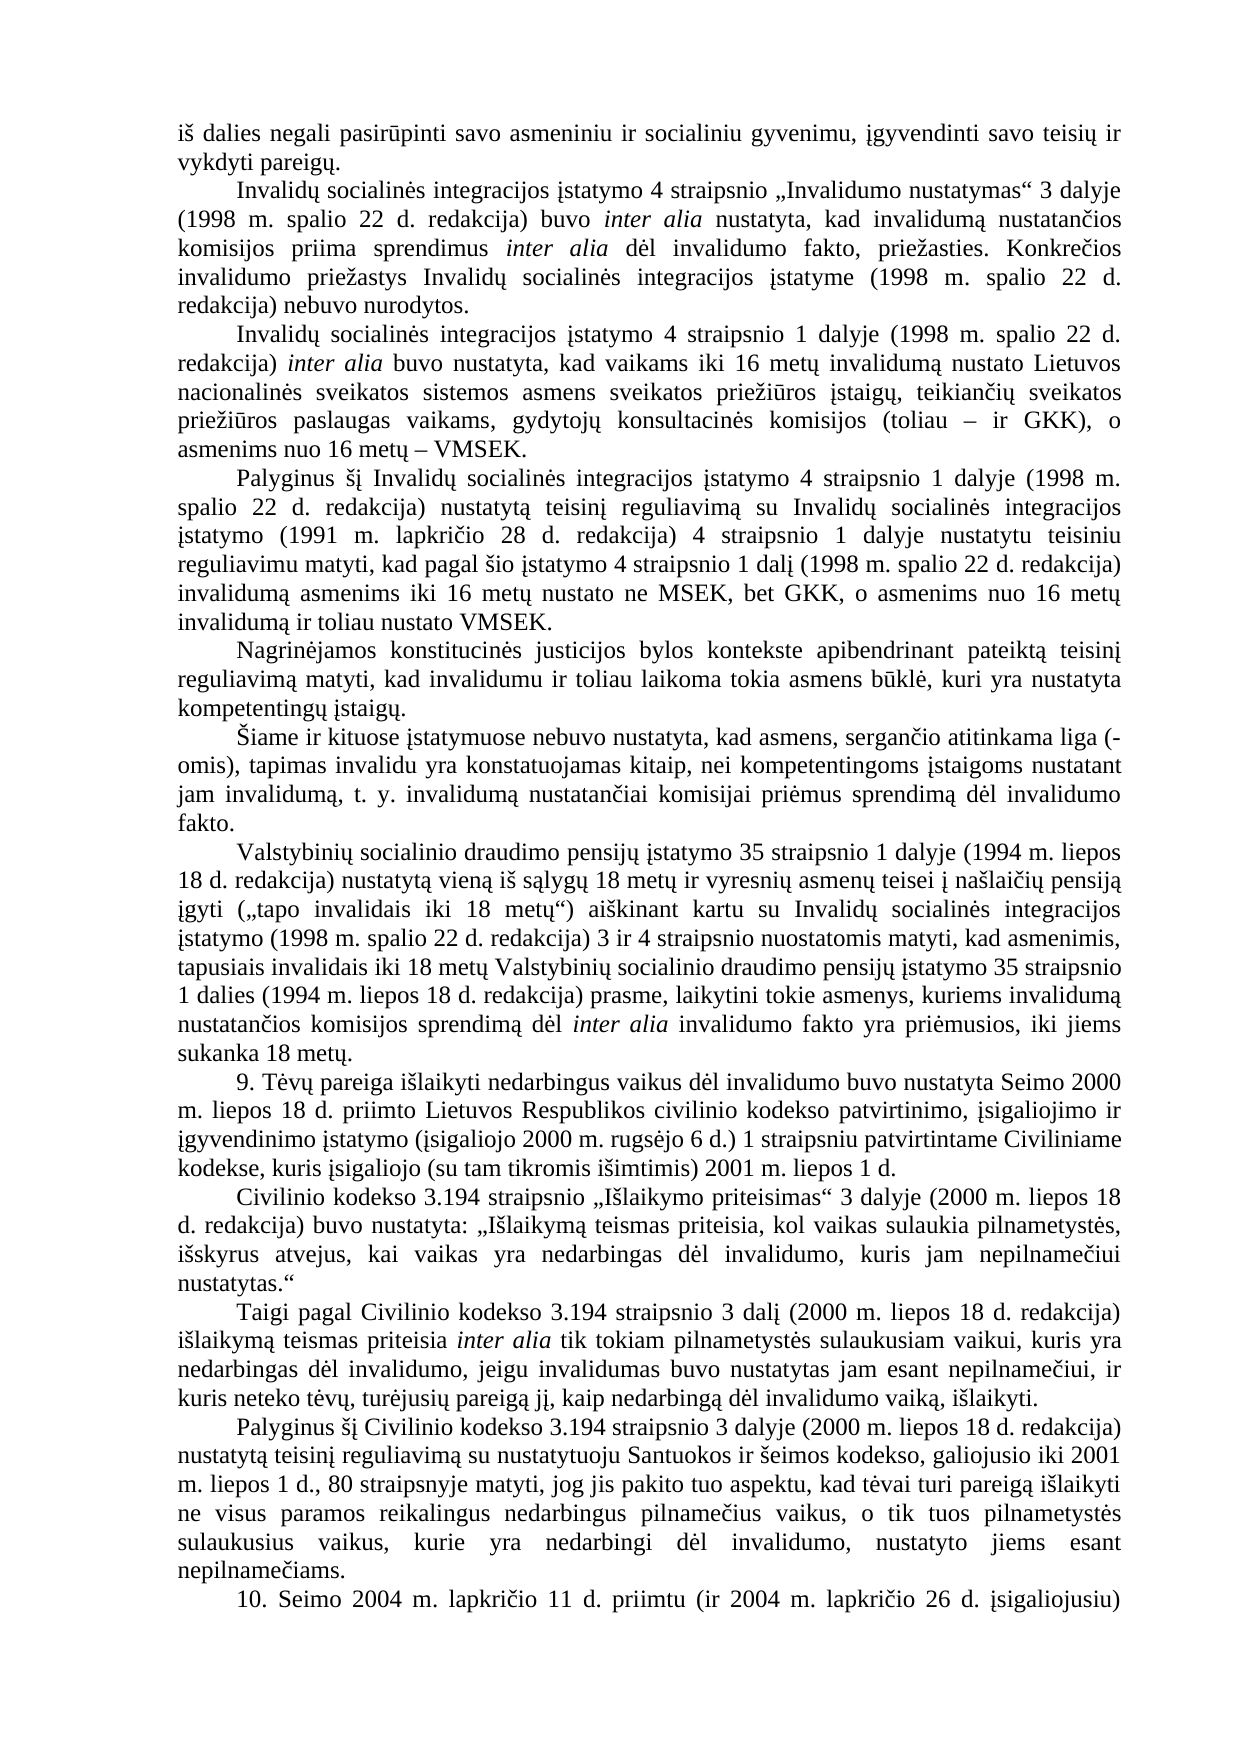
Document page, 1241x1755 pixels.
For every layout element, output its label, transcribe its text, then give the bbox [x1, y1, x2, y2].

text Palyginus šį Civilinio kodekso 3.194 straipsnio 3 dalyje (2000 m. liepos 18 d. redakcija) nustatytą teisinį reguliavimą su nustatytuoju Santuokos ir šeimos kodekso, galiojusio iki 2001 m. liepos 1 d., 80 straipsnyje matyti, jog jis pakito tuo aspektu, kad tėvai turi pareigą išlaikyti ne visus paramos reikalingus nedarbingus pilnamečius vaikus, o tik tuos pilnametystės sulaukusius vaikus, kurie yra nedarbingi dėl invalidumo, nustatyto jiems esant nepilnamečiams. [177, 1412, 1122, 1584]
text 9. Tėvų pareiga išlaikyti nedarbingus vaikus dėl invalidumo buvo nustatyta Seimo 2000 m. liepos 18 d. priimto Lietuvos Respublikos civilinio kodekso patvirtinimo, įsigaliojimo ir įgyvendinimo įstatymo (įsigaliojo 2000 m. rugsėjo 6 d.) 1 straipsniu patvirtintame Civiliniame kodekse, kuris įsigaliojo (su tam tikromis išimtimis) 2001 m. liepos 1 d. [177, 1067, 1122, 1182]
text Civilinio kodekso 3.194 straipsnio „Išlaikymo priteisimas“ 3 dalyje (2000 m. liepos 18 d. redakcija) buvo nustatyta: „Išlaikymą teismas priteisia, kol vaikas sulaukia pilnametystės, išskyrus atvejus, kai vaikas yra nedarbingas dėl invalidumo, kuris jam nepilnamečiui nustatytas.“ [177, 1182, 1122, 1297]
text Invalidų socialinės integracijos įstatymo 4 straipsnio 1 dalyje (1998 m. spalio 22 d. redakcija) inter alia buvo nustatyta, kad vaikams iki 16 metų invalidumą nustato Lietuvos nacionalinės sveikatos sistemos asmens sveikatos priežiūros įstaigų, teikiančių sveikatos priežiūros paslaugas vaikams, gydytojų konsultacinės komisijos (toliau – ir GKK), o asmenims nuo 16 metų – VMSEK. [177, 319, 1122, 463]
text Invalidų socialinės integracijos įstatymo 4 straipsnio „Invalidumo nustatymas“ 3 dalyje (1998 m. spalio 22 d. redakcija) buvo inter alia nustatyta, kad invalidumą nustatančios komisijos priima sprendimus inter alia dėl invalidumo fakto, priežasties. Konkrečios invalidumo priežastys Invalidų socialinės integracijos įstatyme (1998 m. spalio 22 d. redakcija) nebuvo nurodytos. [177, 176, 1122, 319]
text iš dalies negali pasirūpinti savo asmeniniu ir socialiniu gyvenimu, įgyvendinti savo teisių ir vykdyti pareigų. [177, 118, 1122, 176]
text 10. Seimo 2004 m. lapkričio 11 d. priimtu (ir 2004 m. lapkričio 26 d. įsigaliojusiu) [177, 1584, 1122, 1613]
text Nagrinėjamos konstitucinės justicijos bylos kontekste apibendrinant pateiktą teisinį reguliavimą matyti, kad invalidumu ir toliau laikoma tokia asmens būklė, kuri yra nustatyta kompetentingų įstaigų. [177, 636, 1122, 722]
text Taigi pagal Civilinio kodekso 3.194 straipsnio 3 dalį (2000 m. liepos 18 d. redakcija) išlaikymą teismas priteisia inter alia tik tokiam pilnametystės sulaukusiam vaikui, kuris yra nedarbingas dėl invalidumo, jeigu invalidumas buvo nustatytas jam esant nepilnamečiui, ir kuris neteko tėvų, turėjusių pareigą jį, kaip nedarbingą dėl invalidumo vaiką, išlaikyti. [177, 1297, 1122, 1412]
text Palyginus šį Invalidų socialinės integracijos įstatymo 4 straipsnio 1 dalyje (1998 m. spalio 22 d. redakcija) nustatytą teisinį reguliavimą su Invalidų socialinės integracijos įstatymo (1991 m. lapkričio 28 d. redakcija) 4 straipsnio 1 dalyje nustatytu teisiniu reguliavimu matyti, kad pagal šio įstatymo 4 straipsnio 1 dalį (1998 m. spalio 22 d. redakcija) invalidumą asmenims iki 16 metų nustato ne MSEK, bet GKK, o asmenims nuo 16 metų invalidumą ir toliau nustato VMSEK. [177, 463, 1122, 636]
text Valstybinių socialinio draudimo pensijų įstatymo 35 straipsnio 1 dalyje (1994 m. liepos 18 d. redakcija) nustatytą vieną iš sąlygų 18 metų ir vyresnių asmenų teisei į našlaičių pensiją įgyti („tapo invalidais iki 18 metų“) aiškinant kartu su Invalidų socialinės integracijos įstatymo (1998 m. spalio 22 d. redakcija) 3 ir 4 straipsnio nuostatomis matyti, kad asmenimis, tapusiais invalidais iki 18 metų Valstybinių socialinio draudimo pensijų įstatymo 35 straipsnio 1 dalies (1994 m. liepos 18 d. redakcija) prasme, laikytini tokie asmenys, kuriems invalidumą nustatančios komisijos sprendimą dėl inter alia invalidumo fakto yra priėmusios, iki jiems sukanka 18 metų. [177, 837, 1122, 1067]
text Šiame ir kituose įstatymuose nebuvo nustatyta, kad asmens, sergančio atitinkama liga (-omis), tapimas invalidu yra konstatuojamas kitaip, nei kompetentingoms įstaigoms nustatant jam invalidumą, t. y. invalidumą nustatančiai komisijai priėmus sprendimą dėl invalidumo fakto. [177, 722, 1122, 837]
